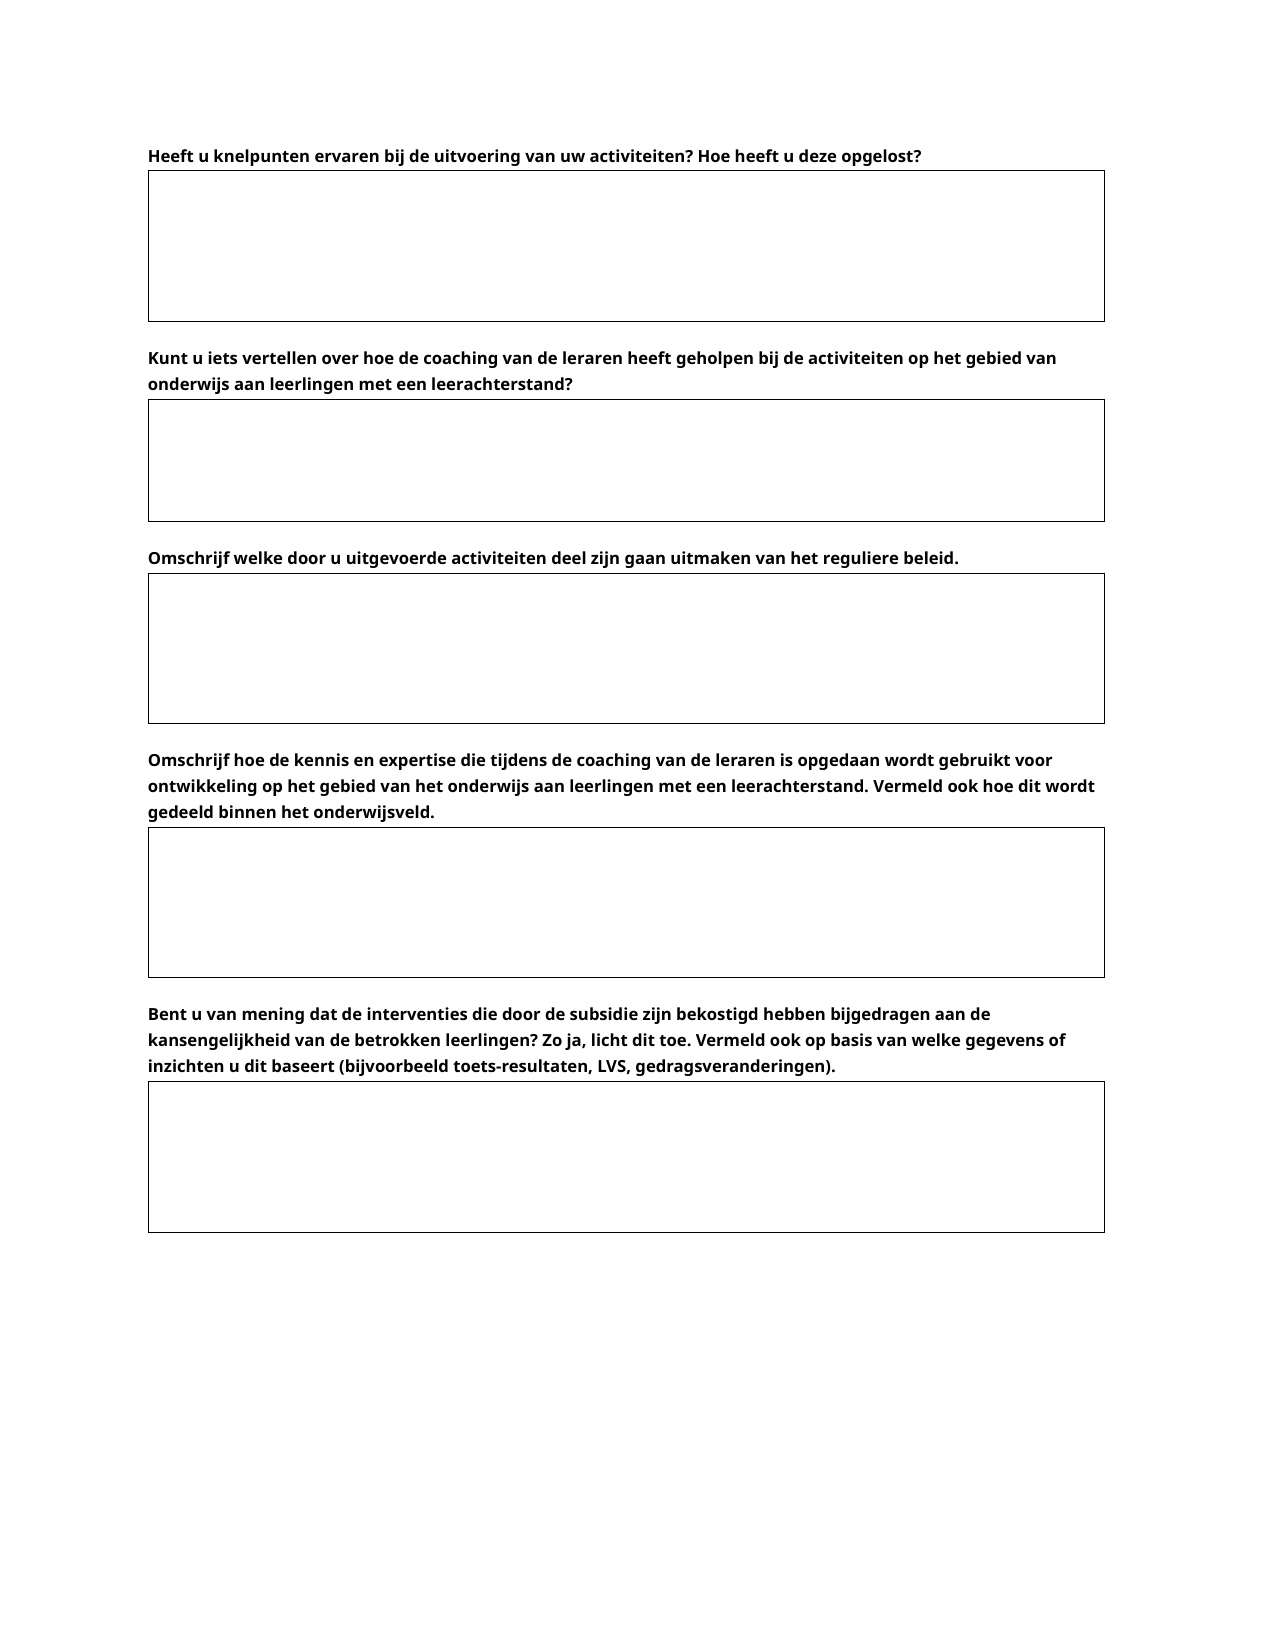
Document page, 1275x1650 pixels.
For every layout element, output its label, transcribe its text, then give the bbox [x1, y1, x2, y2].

text Kunt u iets vertellen over hoe de coaching van de leraren heeft geholpen bij de activiteiten op het gebied van onderwijs aan leerlingen met een leerachterstand? [148, 346, 1127, 522]
text Omschrijf hoe de kennis en expertise die tijdens de coaching van de leraren is opgedaan wordt gebruikt voor ontwikkeling op het gebied van het onderwijs aan leerlingen met een leerachterstand. Vermeld ook hoe dit wordt gedeeld binnen het onderwijsveld. [148, 749, 1127, 823]
text Omschrijf welke door u uitgevoerde activiteiten deel zijn gaan uitmaken van het reguliere beleid. [148, 546, 1127, 724]
text Heeft u knelpunten ervaren bij de uitvoering van uw activiteiten? Hoe heeft u deze opgelost? [148, 144, 1127, 167]
text Bent u van mening dat de interventies die door de subsidie zijn bekostigd hebben bijgedragen aan de kansengelijkheid van de betrokken leerlingen? Zo ja, licht dit toe. Vermeld ook op basis van welke gegevens of inzichten u dit baseert (bijvoorbeeld toets-resultaten, LVS, gedragsveranderingen). [148, 1003, 1127, 1078]
